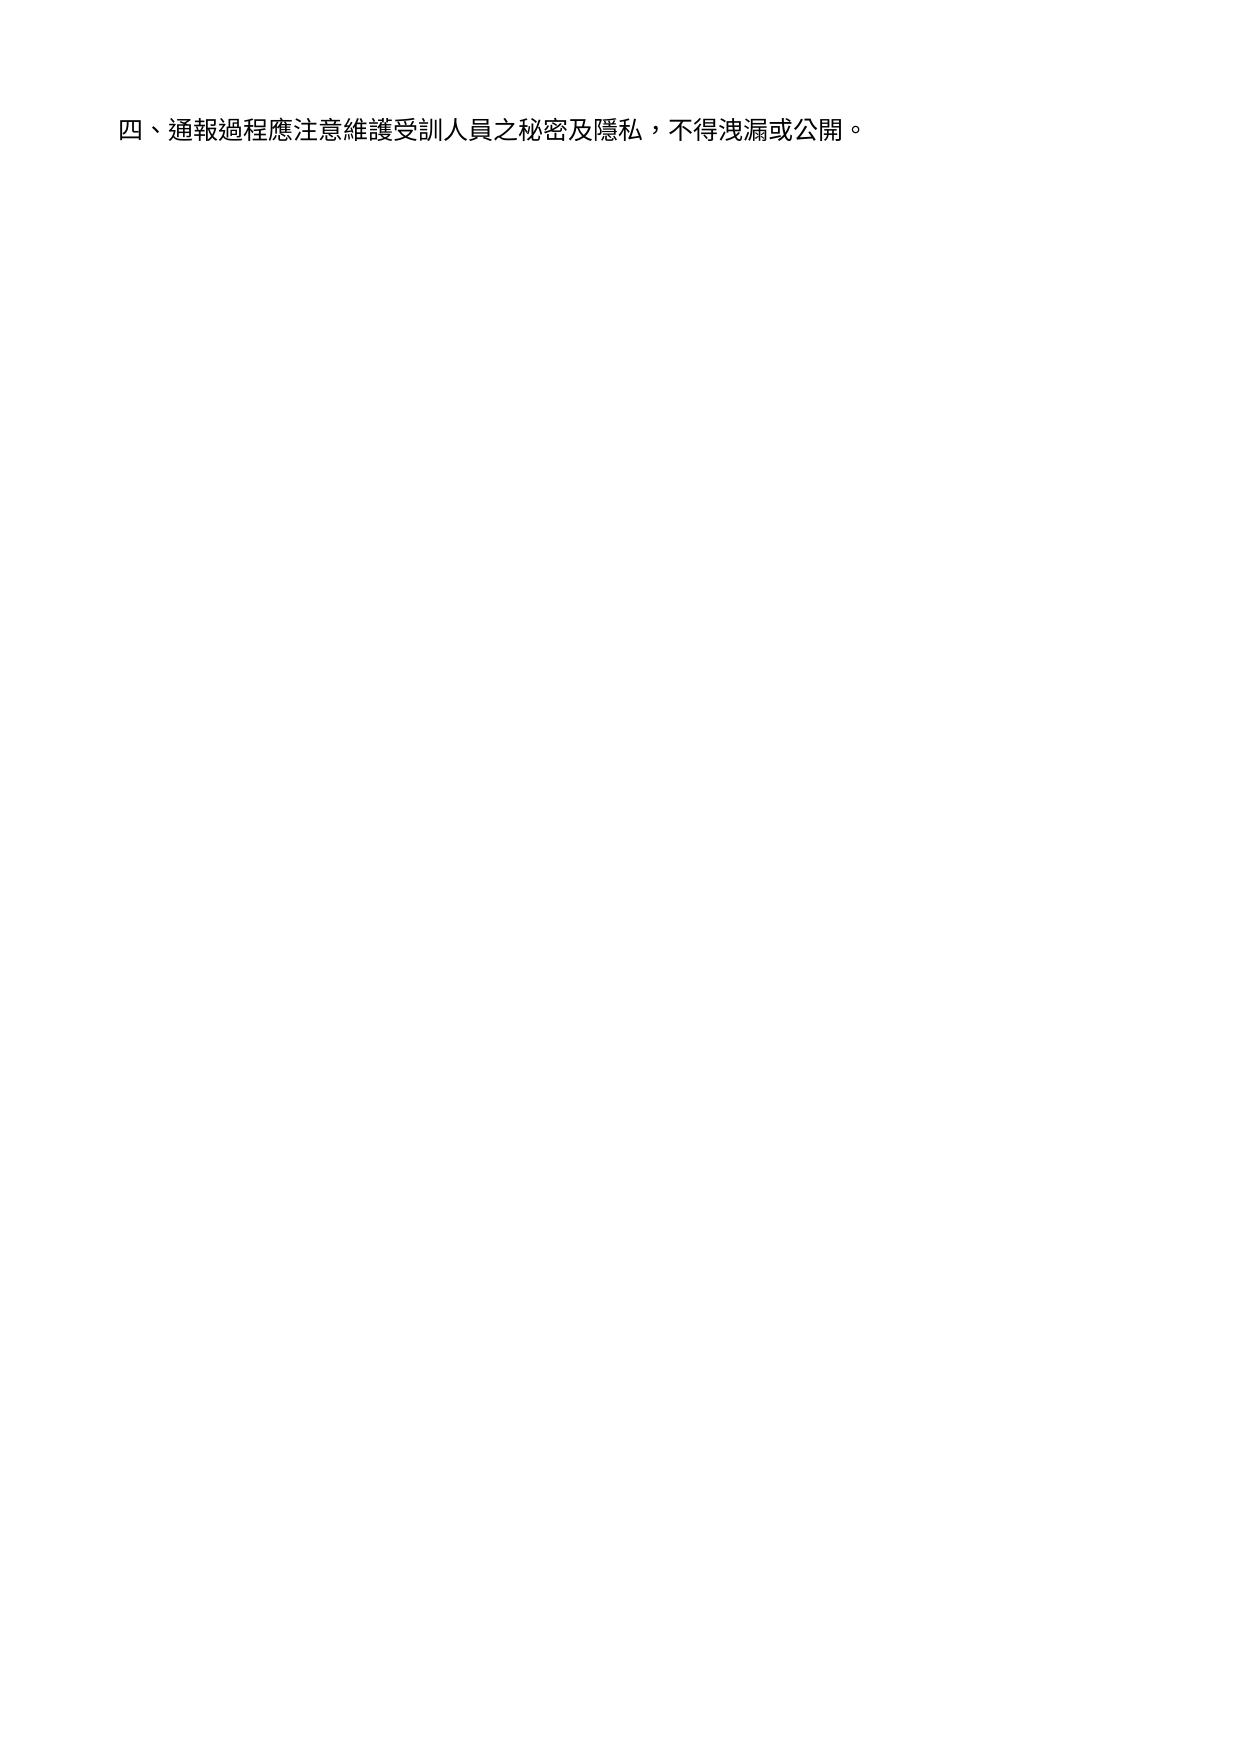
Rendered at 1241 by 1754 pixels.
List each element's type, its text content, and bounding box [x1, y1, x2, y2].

text 四、通報過程應注意維護受訓人員之秘密及隱私，不得洩漏或公開。 [119, 118, 1122, 145]
